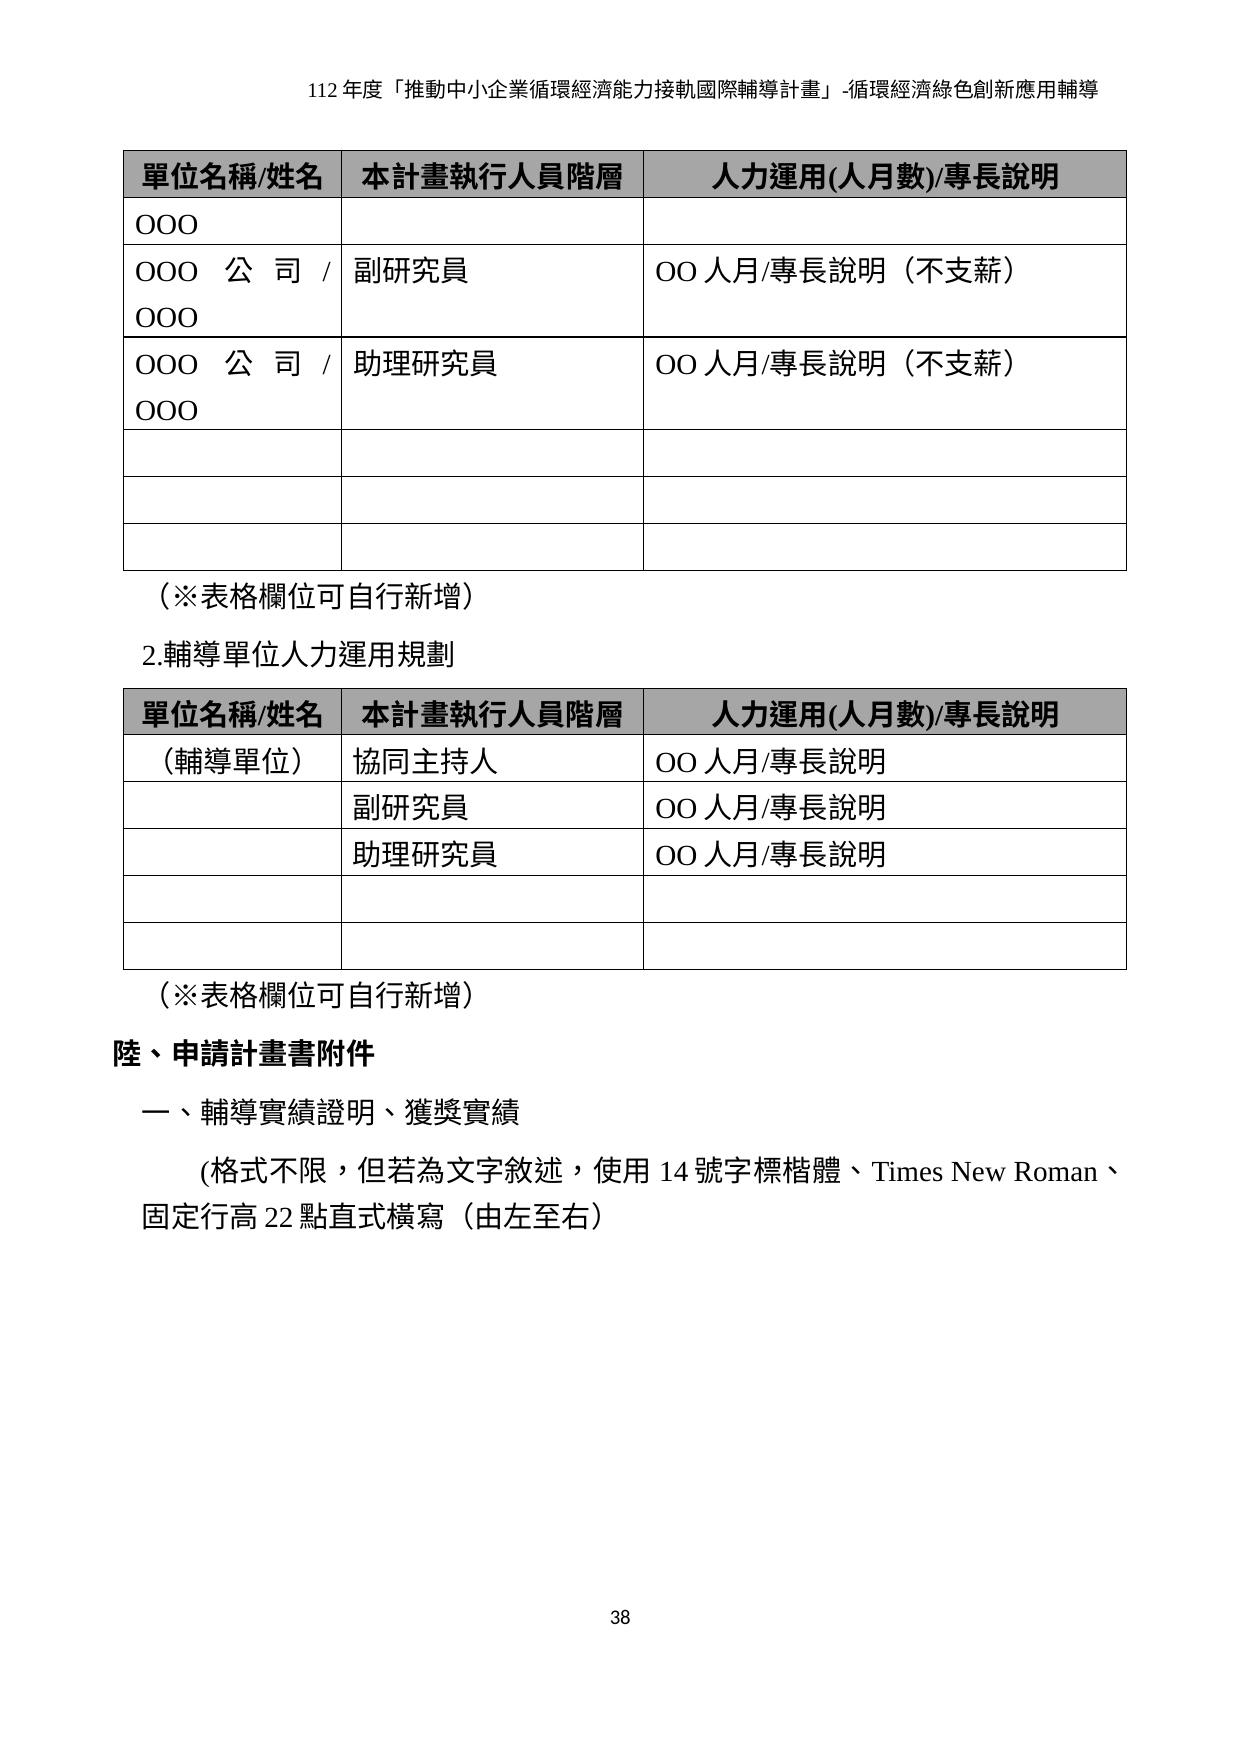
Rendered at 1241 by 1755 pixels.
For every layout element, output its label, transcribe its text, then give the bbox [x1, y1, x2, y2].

table_cell OO人月/專長說明（不支薪） [644, 338, 1126, 429]
table_cell [644, 876, 1126, 922]
table_header 本計畫執行人員階層 [342, 689, 643, 734]
table_header 人力運用(人月數)/專長說明 [644, 689, 1126, 734]
table_cell OOO [124, 198, 341, 244]
table_header 單位名稱/姓名 [124, 151, 341, 197]
table_cell 副研究員 [342, 782, 643, 828]
table_cell [342, 923, 643, 969]
table_cell [124, 782, 341, 828]
table_header 本計畫執行人員階層 [342, 151, 643, 197]
table_cell [644, 477, 1126, 523]
table_cell OO人月/專長說明（不支薪） [644, 245, 1126, 336]
table_cell [124, 829, 341, 875]
text 2.輔導單位人力運用規劃 [142, 629, 1128, 675]
table_cell [124, 876, 341, 922]
table_cell 助理研究員 [342, 829, 643, 875]
table_cell [342, 198, 643, 244]
table_cell OOO公司/OOO [124, 245, 341, 336]
table_header 單位名稱/姓名 [124, 689, 341, 734]
table_cell [644, 430, 1126, 476]
table_cell [124, 923, 341, 969]
table_cell 助理研究員 [342, 338, 643, 429]
subtitle 陸、申請計畫書附件 [112, 1028, 1128, 1074]
table_cell OO人月/專長說明 [644, 735, 1126, 781]
table_cell OO人月/專長說明 [644, 829, 1126, 875]
table_cell 副研究員 [342, 245, 643, 336]
table_cell [124, 477, 341, 523]
table_header 人力運用(人月數)/專長說明 [644, 151, 1126, 197]
subtitle 一、輔導實績證明、獲獎實績 [142, 1086, 1128, 1132]
table_cell [644, 923, 1126, 969]
table_cell [124, 430, 341, 476]
table_cell （輔導單位） [124, 735, 341, 781]
table_cell [644, 198, 1126, 244]
table_cell [124, 524, 341, 570]
text (格式不限，但若為文字敘述，使用14號字標楷體、Times New Roman、固定行高22點直式橫寫（由左至右） [142, 1145, 1128, 1236]
table_cell [342, 876, 643, 922]
table_cell [342, 430, 643, 476]
table_cell [342, 477, 643, 523]
table_cell OOO公司/OOO [124, 338, 341, 429]
table_cell OO人月/專長說明 [644, 782, 1126, 828]
text （※表格欄位可自行新增） [142, 970, 1128, 1016]
text （※表格欄位可自行新增） [142, 571, 1128, 617]
table_cell 協同主持人 [342, 735, 643, 781]
table_cell [644, 524, 1126, 570]
table_cell [342, 524, 643, 570]
